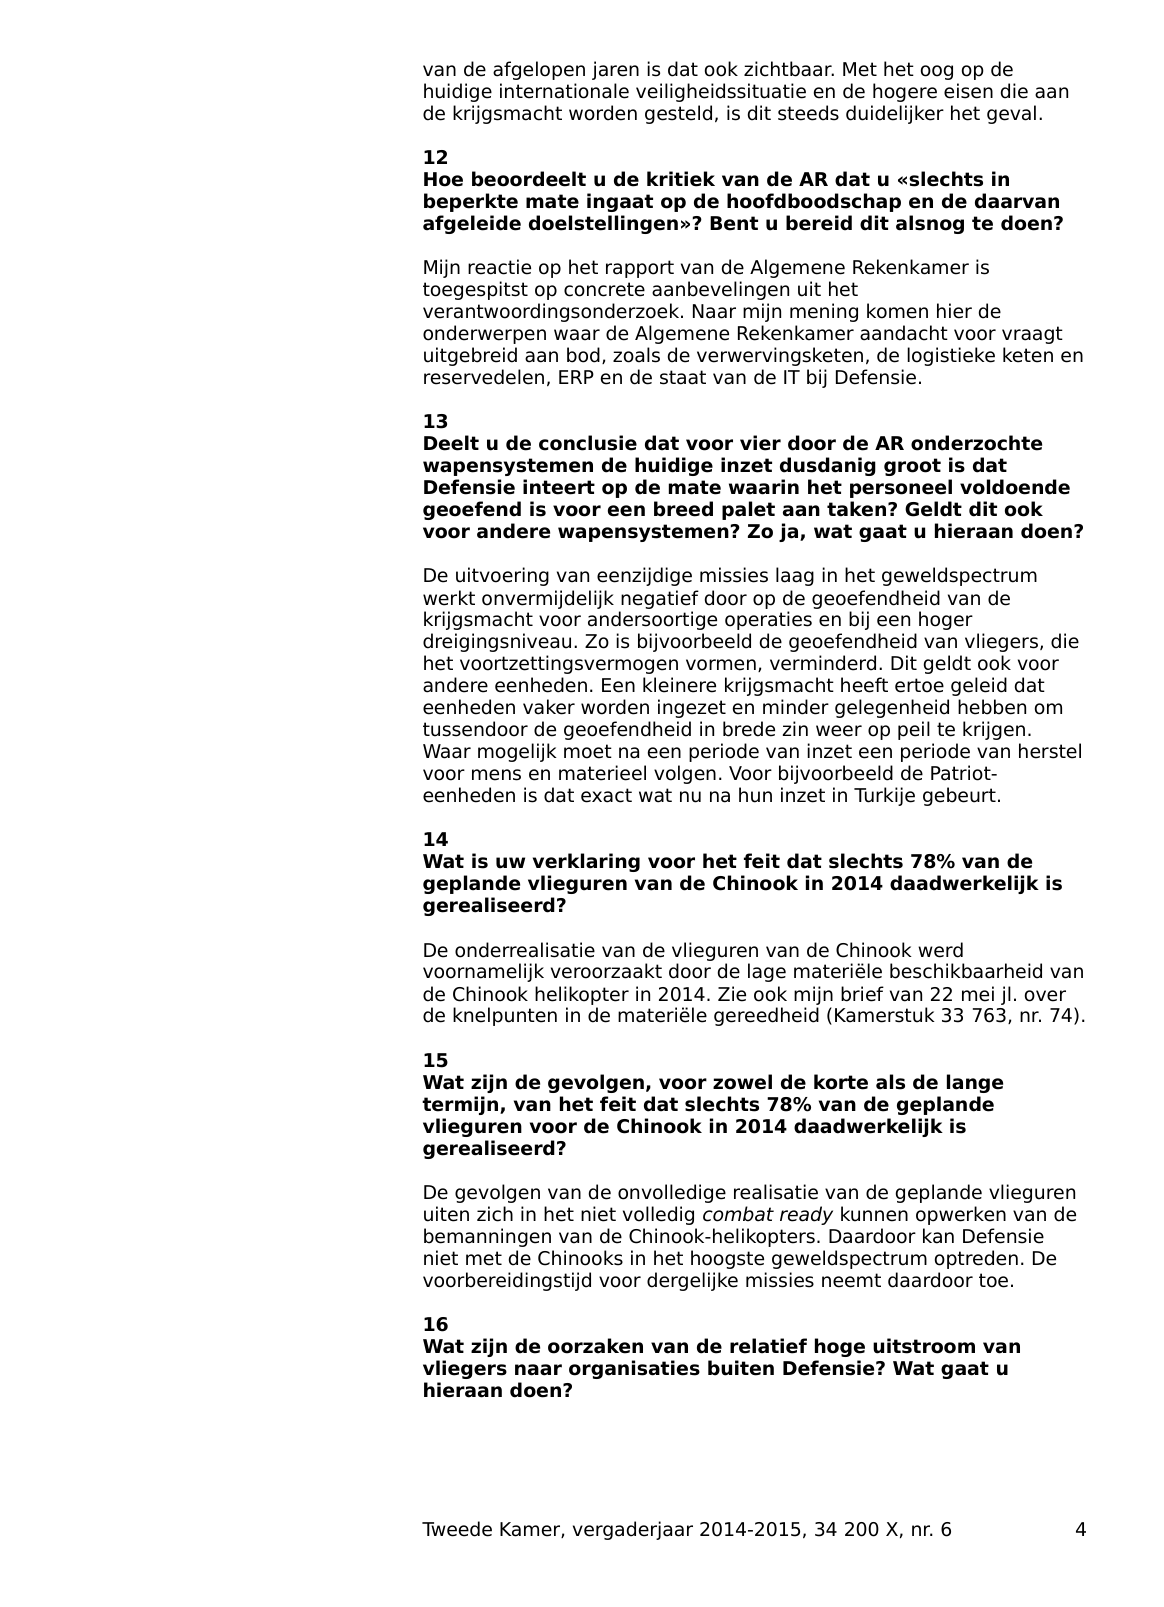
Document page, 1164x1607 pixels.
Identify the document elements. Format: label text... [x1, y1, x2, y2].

text De gevolgen van de onvolledige realisatie van de geplande vlieguren uiten zich in het niet volledig combat ready kunnen opwerken van de bemanningen van de Chinook-helikopters. Daardoor kan Defensie niet met de Chinooks in het hoogste geweldspectrum optreden. De voorbereidingstijd voor dergelijke missies neemt daardoor toe. [422, 1182, 1087, 1292]
text 12 [422, 147, 1087, 169]
text 16 [422, 1314, 1087, 1336]
text Wat zijn de gevolgen, voor zowel de korte als de lange termijn, van het feit dat slechts 78% van de geplande vlieguren voor de Chinook in 2014 daadwerkelijk is gerealiseerd? [422, 1072, 1087, 1159]
text Mijn reactie op het rapport van de Algemene Rekenkamer is toegespitst op concrete aanbevelingen uit het verantwoordingsonderzoek. Naar mijn mening komen hier de onderwerpen waar de Algemene Rekenkamer aandacht voor vraagt uitgebreid aan bod, zoals de verwervingsketen, de logistieke keten en reservedelen, ERP en de staat van de IT bij Defensie. [422, 257, 1087, 389]
text 13 [422, 411, 1087, 433]
text van de afgelopen jaren is dat ook zichtbaar. Met het oog op de huidige internationale veiligheidssituatie en de hogere eisen die aan de krijgsmacht worden gesteld, is dit steeds duidelijker het geval. [422, 59, 1087, 125]
text Wat is uw verklaring voor het feit dat slechts 78% van de geplande vlieguren van de Chinook in 2014 daadwerkelijk is gerealiseerd? [422, 851, 1087, 917]
text 14 [422, 829, 1087, 851]
text 15 [422, 1049, 1087, 1072]
text De onderrealisatie van de vlieguren van de Chinook werd voornamelijk veroorzaakt door de lage materiële beschikbaarheid van de Chinook helikopter in 2014. Zie ook mijn brief van 22 mei jl. over de knelpunten in de materiële gereedheid (Kamerstuk 33 763, nr. 74). [422, 939, 1087, 1027]
text De uitvoering van eenzijdige missies laag in het geweldspectrum werkt onvermijdelijk negatief door op de geoefendheid van de krijgsmacht voor andersoortige operaties en bij een hoger dreigingsniveau. Zo is bijvoorbeeld de geoefendheid van vliegers, die het voortzettingsvermogen vormen, verminderd. Dit geldt ook voor andere eenheden. Een kleinere krijgsmacht heeft ertoe geleid dat eenheden vaker worden ingezet en minder gelegenheid hebben om tussendoor de geoefendheid in brede zin weer op peil te krijgen. Waar mogelijk moet na een periode van inzet een periode van herstel voor mens en materieel volgen. Voor bijvoorbeeld de Patriot-eenheden is dat exact wat nu na hun inzet in Turkije gebeurt. [422, 565, 1087, 807]
text Deelt u de conclusie dat voor vier door de AR onderzochte wapensystemen de huidige inzet dusdanig groot is dat Defensie inteert op de mate waarin het personeel voldoende geoefend is voor een breed palet aan taken? Geldt dit ook voor andere wapensystemen? Zo ja, wat gaat u hieraan doen? [422, 433, 1087, 543]
text Wat zijn de oorzaken van de relatief hoge uitstroom van vliegers naar organisaties buiten Defensie? Wat gaat u hieraan doen? [422, 1336, 1087, 1402]
text Hoe beoordeelt u de kritiek van de AR dat u «slechts in beperkte mate ingaat op de hoofdboodschap en de daarvan afgeleide doelstellingen»? Bent u bereid dit alsnog te doen? [422, 169, 1087, 235]
